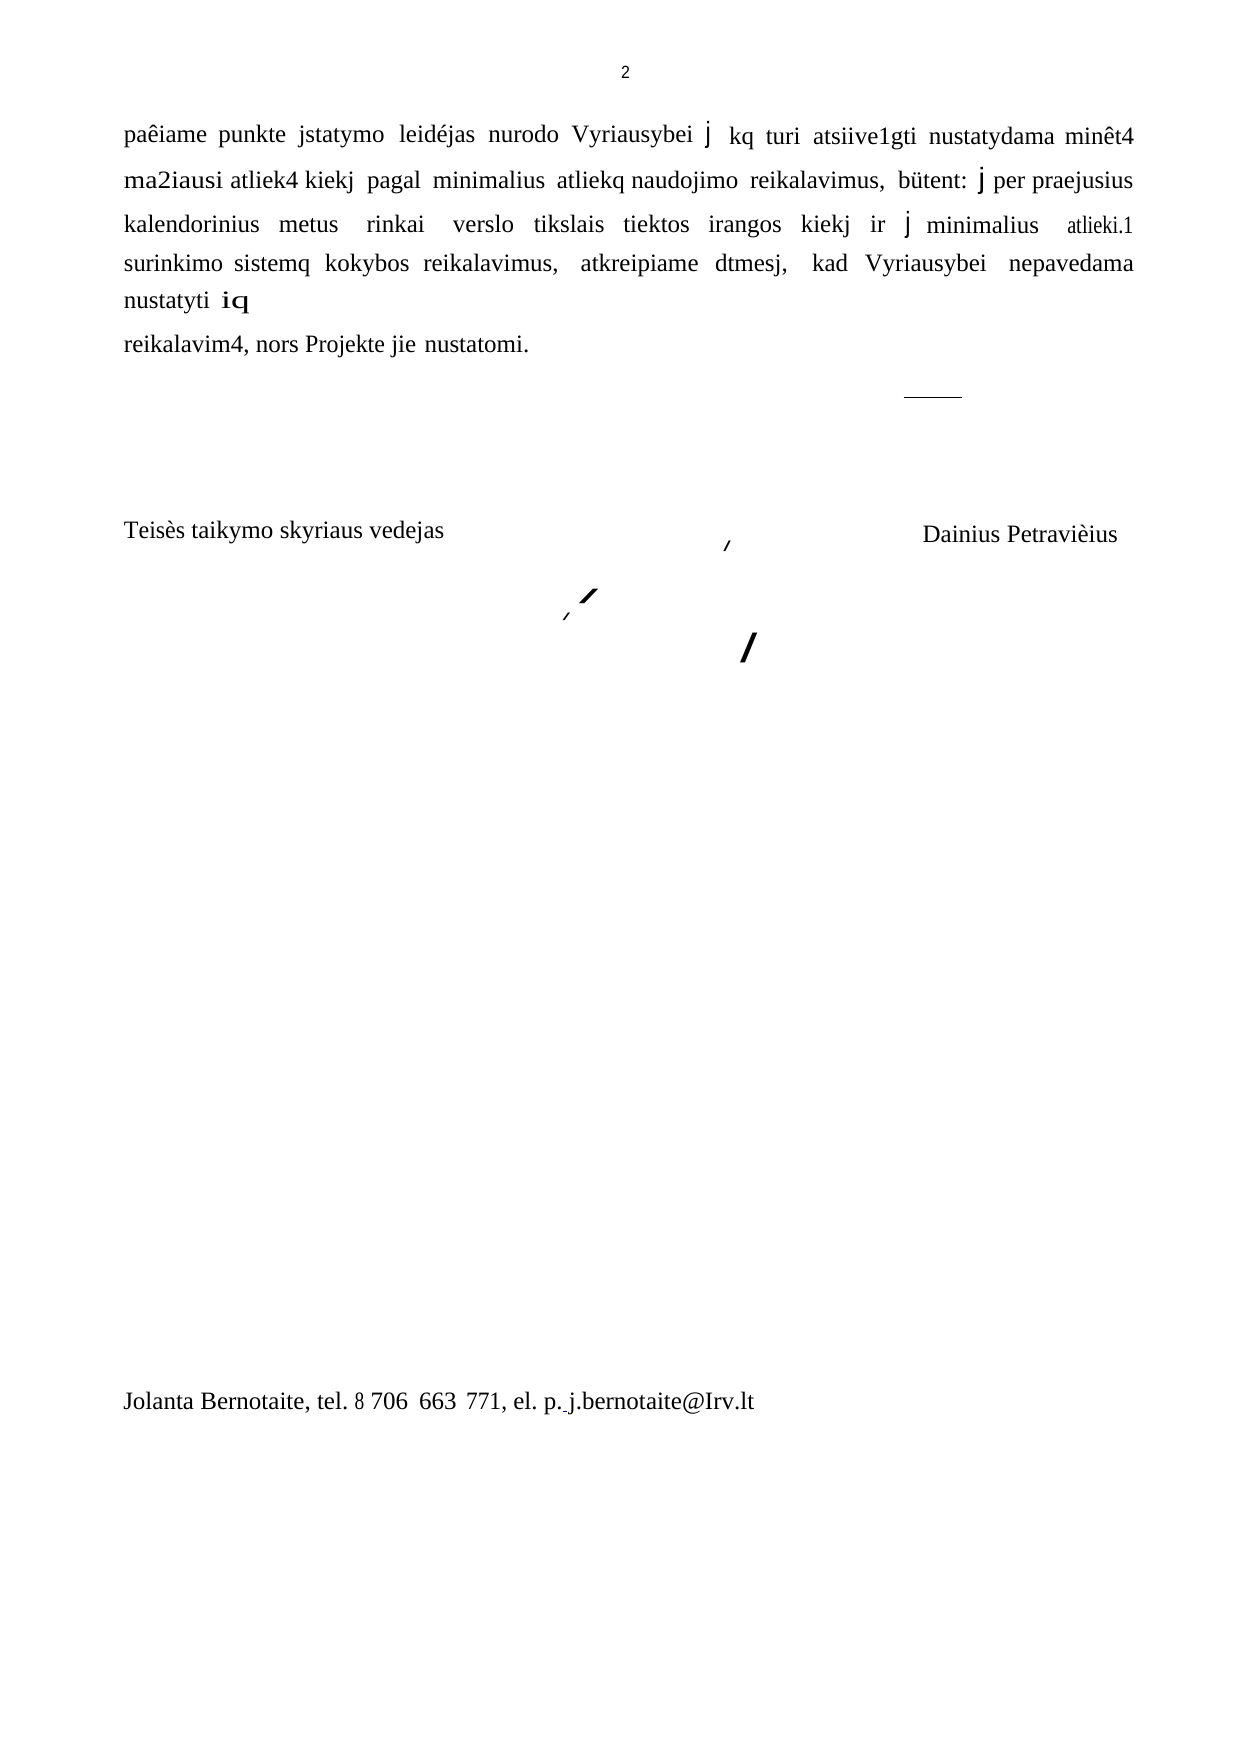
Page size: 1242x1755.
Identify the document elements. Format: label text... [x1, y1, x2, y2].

text Dainius Petravièius [922, 519, 1139, 548]
text / [723, 540, 731, 554]
text / [733, 625, 764, 671]
text reikalavim4, nors Projekte jie nustatomi. [124, 328, 535, 357]
text Jolanta Bernotaite, tel. 8 706 663 771, el. p. j.bernotaite@Irv.lt [123, 1386, 1139, 1414]
text paêiame punkte jstatymo leidéjas nurodo Vyriausybei j kq turi atsiive1gti nustatydama minêt4 ma2iausi atliek4 kiekj pagal minimalius atliekq naudojimo reikalavimus, bütent: j per praejusius kalendorinius metus rinkai verslo tikslais tiektos irangos kiekj ir j minimalius atlieki.1 surinkimo sistemq kokybos reikalavimus, atkreipiame dtmesj, kad Vyriausybei nepavedama nustatyti iq [124, 115, 1134, 314]
text 2 [615, 62, 635, 83]
text Teisès taikymo skyriaus vedejas [124, 515, 452, 544]
text / [573, 585, 604, 607]
text / [557, 610, 574, 622]
